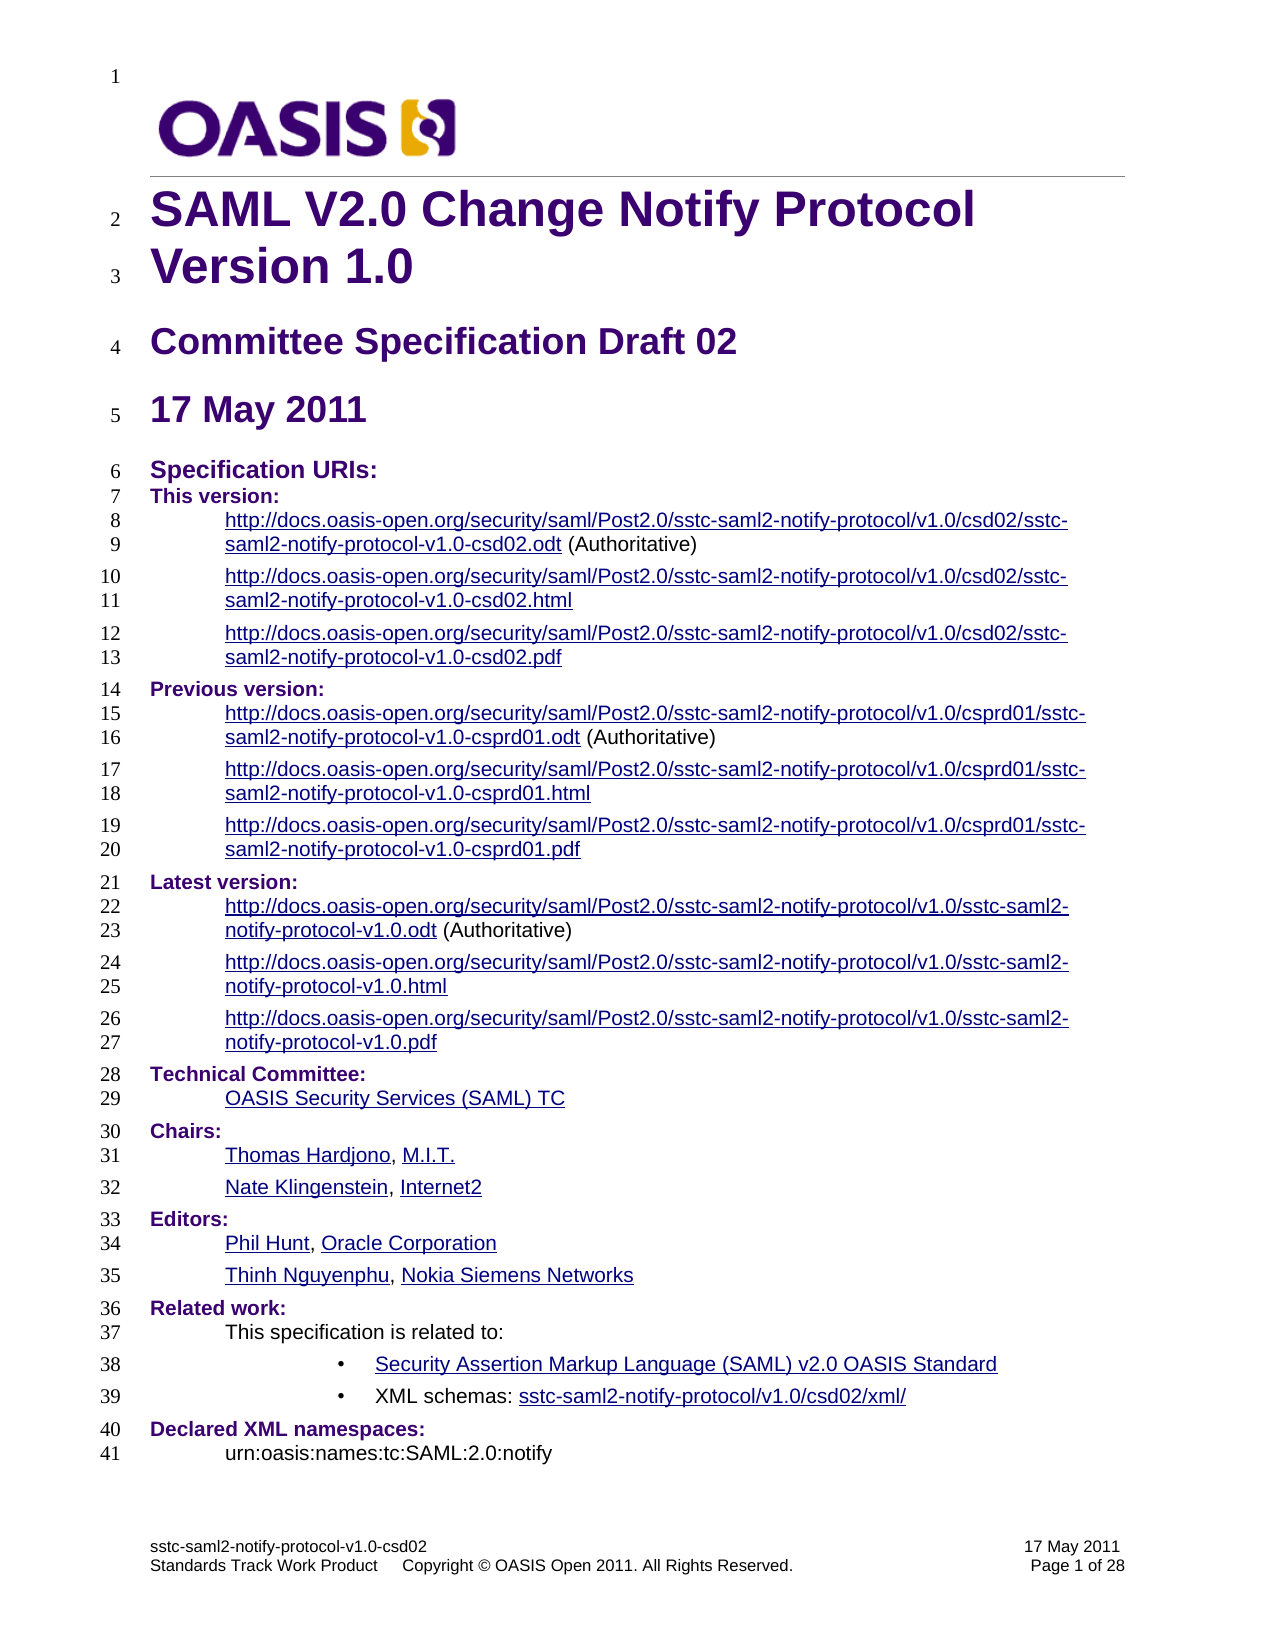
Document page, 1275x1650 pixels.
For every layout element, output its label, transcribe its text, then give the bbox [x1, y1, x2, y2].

title OASIS Security Services (SAML) TC [225, 1086, 1125, 1110]
text urn:oasis:names:tc:SAML:2.0:notify [225, 1441, 1125, 1464]
list Security Assertion Markup Language (SAML) v2.0 OASIS Standard [337, 1352, 1125, 1376]
title http://docs.oasis-open.org/security/saml/Post2.0/sstc-saml2-notify-protocol/v1.0/sstc-saml2-notify-protocol-v1.0.html [225, 950, 1125, 998]
title Chairs: [150, 1118, 1125, 1142]
text Phil Hunt, Oracle Corporation [225, 1231, 1125, 1255]
title http://docs.oasis-open.org/security/saml/Post2.0/sstc-saml2-notify-protocol/v1.0/csd02/sstc-saml2-notify-protocol-v1.0-csd02.html [225, 564, 1125, 612]
text Thomas Hardjono, M.I.T. [225, 1142, 1125, 1166]
title Declared XML namespaces: [150, 1417, 1125, 1441]
title http://docs.oasis-open.org/security/saml/Post2.0/sstc-saml2-notify-protocol/v1.0/sstc-saml2-notify-protocol-v1.0.pdf [225, 1006, 1125, 1054]
title Latest version: [150, 869, 1125, 893]
title This specification is related to: [225, 1319, 1125, 1343]
list XML schemas: sstc-saml2-notify-protocol/v1.0/csd02/xml/ [337, 1384, 1125, 1408]
title Specification URIs: [150, 455, 1125, 484]
title Related work: [150, 1296, 1125, 1319]
text Nate Klingenstein, Internet2 [225, 1175, 1125, 1199]
subtitle Committee Specification Draft 02 [150, 316, 1125, 362]
title http://docs.oasis-open.org/security/saml/Post2.0/sstc-saml2-notify-protocol/v1.0/csd02/sstc-saml2-notify-protocol-v1.0-csd02.odt (Authoritative) [225, 508, 1125, 556]
title http://docs.oasis-open.org/security/saml/Post2.0/sstc-saml2-notify-protocol/v1.0/sstc-saml2-notify-protocol-v1.0.odt (Authoritative) [225, 893, 1125, 941]
title Technical Committee: [150, 1062, 1125, 1086]
subtitle 17 May 2011 [150, 384, 1125, 430]
title http://docs.oasis-open.org/security/saml/Post2.0/sstc-saml2-notify-protocol/v1.0/csprd01/sstc-saml2-notify-protocol-v1.0-csprd01.pdf [225, 813, 1125, 861]
title This version: [150, 484, 1125, 508]
picture [150, 83, 468, 168]
title Editors: [150, 1207, 1125, 1231]
title Previous version: [150, 677, 1125, 701]
title http://docs.oasis-open.org/security/saml/Post2.0/sstc-saml2-notify-protocol/v1.0/csprd01/sstc-saml2-notify-protocol-v1.0-csprd01.odt (Authoritative) [225, 701, 1125, 749]
title http://docs.oasis-open.org/security/saml/Post2.0/sstc-saml2-notify-protocol/v1.0/csd02/sstc-saml2-notify-protocol-v1.0-csd02.pdf [225, 621, 1125, 668]
title SAML V2.0 Change Notify Protocol Version 1.0 [150, 177, 1125, 294]
title http://docs.oasis-open.org/security/saml/Post2.0/sstc-saml2-notify-protocol/v1.0/csprd01/sstc-saml2-notify-protocol-v1.0-csprd01.html [225, 757, 1125, 805]
text Thinh Nguyenphu, Nokia Siemens Networks [225, 1263, 1125, 1287]
